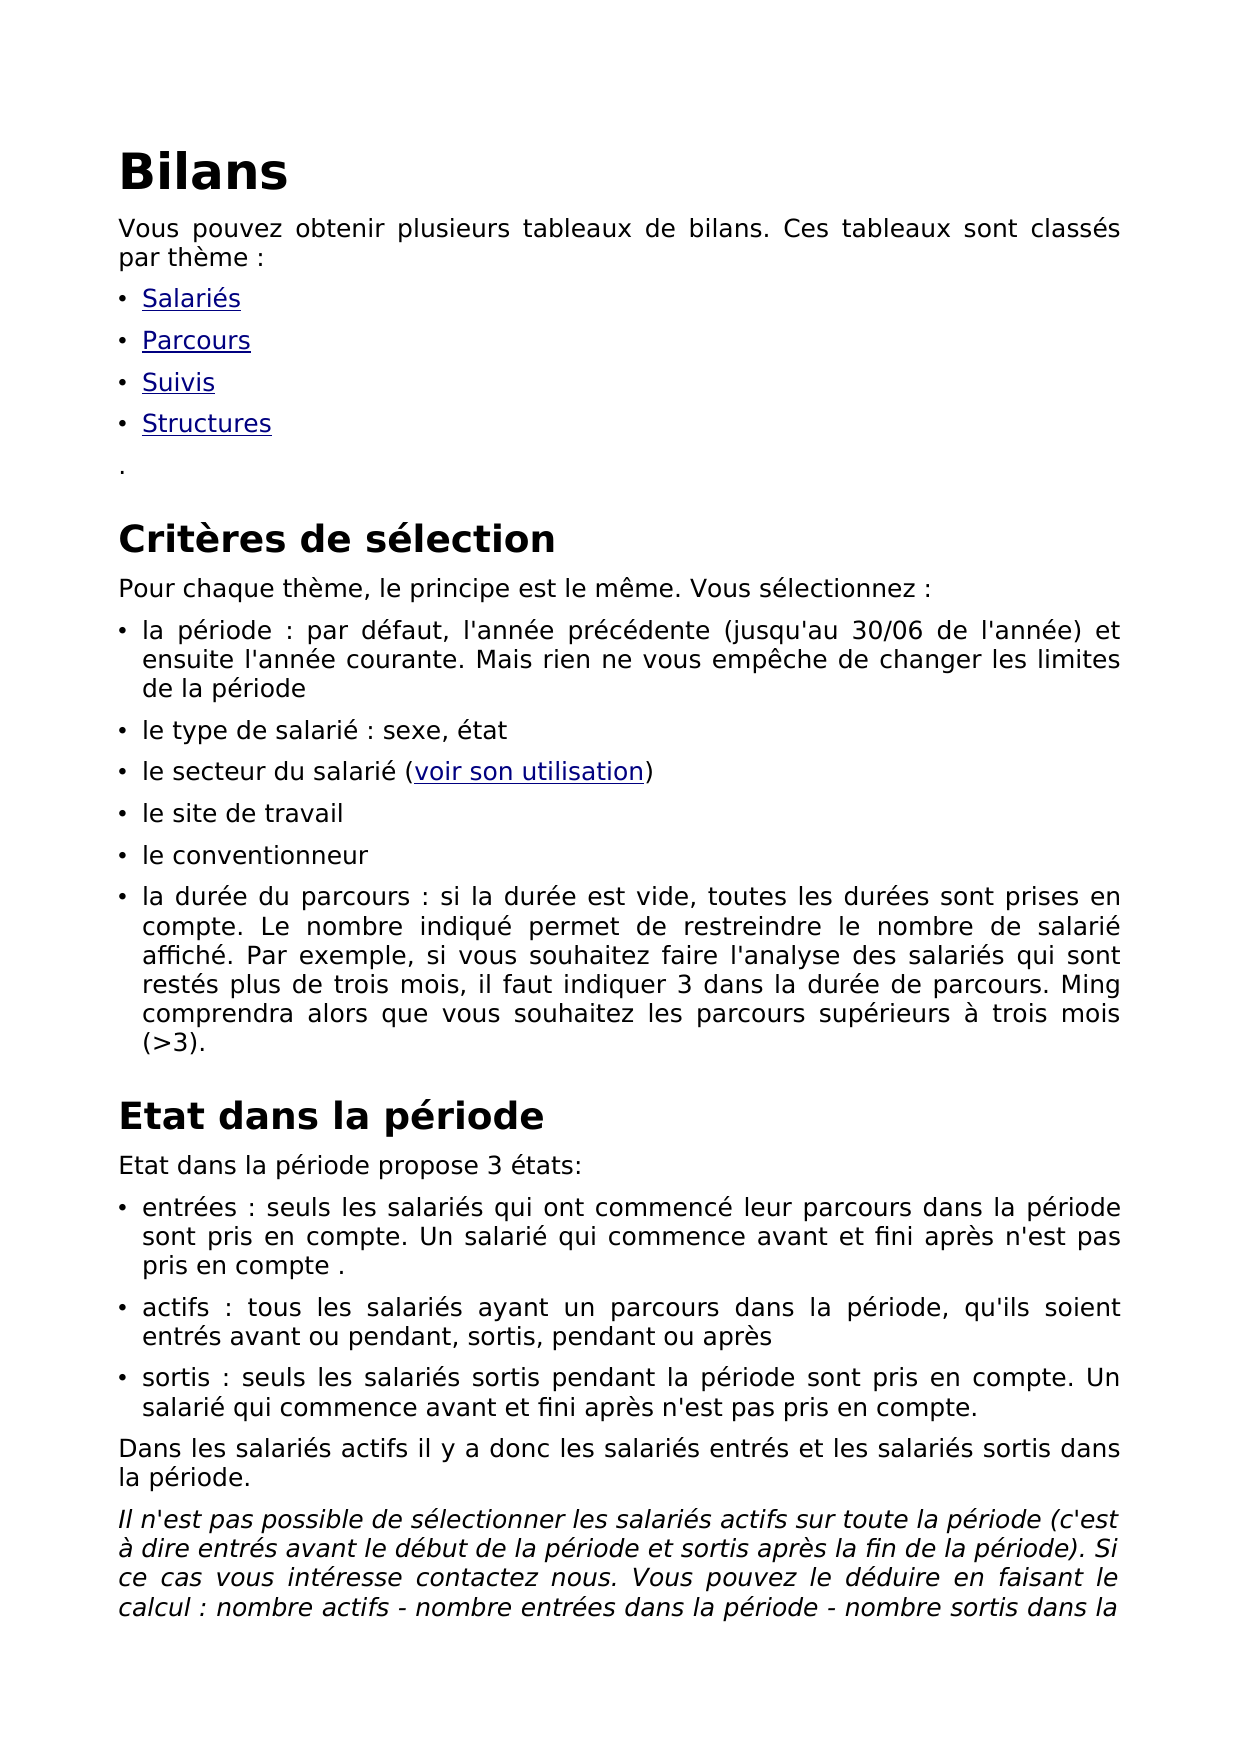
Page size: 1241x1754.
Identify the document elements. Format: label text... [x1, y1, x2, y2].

subtitle Critères de sélection [118, 518, 1122, 562]
text Dans les salariés actifs il y a donc les salariés entrés et les salariés sortis dans la période. [118, 1434, 1122, 1493]
text Vous pouvez obtenir plusieurs tableaux de bilans. Ces tableaux sont classés par thème : [118, 214, 1122, 272]
list sortis : seuls les salariés sortis pendant la période sont pris en compte. Un salarié qui commence avant et fini après n'est pas pris en compte. [118, 1364, 1122, 1422]
list Parcours [118, 326, 1122, 356]
text . [118, 451, 1122, 481]
list le type de salarié : sexe, état [118, 716, 1122, 745]
text Etat dans la période propose 3 états: [118, 1151, 1122, 1180]
text Pour chaque thème, le principe est le même. Vous sélectionnez : [118, 574, 1122, 603]
list actifs : tous les salariés ayant un parcours dans la période, qu'ils soient entrés avant ou pendant, sortis, pendant ou après [118, 1293, 1122, 1351]
list la période : par défaut, l'année précédente (jusqu'au 30/06 de l'année) et ensuite l'année courante. Mais rien ne vous empêche de changer les limites de la période [118, 616, 1122, 703]
list entrées : seuls les salariés qui ont commencé leur parcours dans la période sont pris en compte. Un salarié qui commence avant et fini après n'est pas pris en compte . [118, 1193, 1122, 1280]
subtitle Bilans [118, 143, 1122, 201]
list le site de travail [118, 799, 1122, 828]
subtitle Etat dans la période [118, 1095, 1122, 1139]
text Il n'est pas possible de sélectionner les salariés actifs sur toute la période (c'est à dire entrés avant le début de la période et sortis après la fin de la période). Si ce cas vous intéresse contactez nous. Vous pouvez le déduire en faisant le calcul : nombre actifs - nombre entrées dans la période - nombre sortis dans la [118, 1505, 1122, 1622]
list le secteur du salarié (voir son utilisation) [118, 757, 1122, 787]
list le conventionneur [118, 841, 1122, 870]
list Structures [118, 410, 1122, 439]
list Salariés [118, 285, 1122, 314]
list Suivis [118, 368, 1122, 397]
list la durée du parcours : si la durée est vide, toutes les durées sont prises en compte. Le nombre indiqué permet de restreindre le nombre de salarié affiché. Par exemple, si vous souhaitez faire l'analyse des salariés qui sont restés plus de trois mois, il faut indiquer 3 dans la durée de parcours. Ming comprendra alors que vous souhaitez les parcours supérieurs à trois mois (>3). [118, 882, 1122, 1057]
